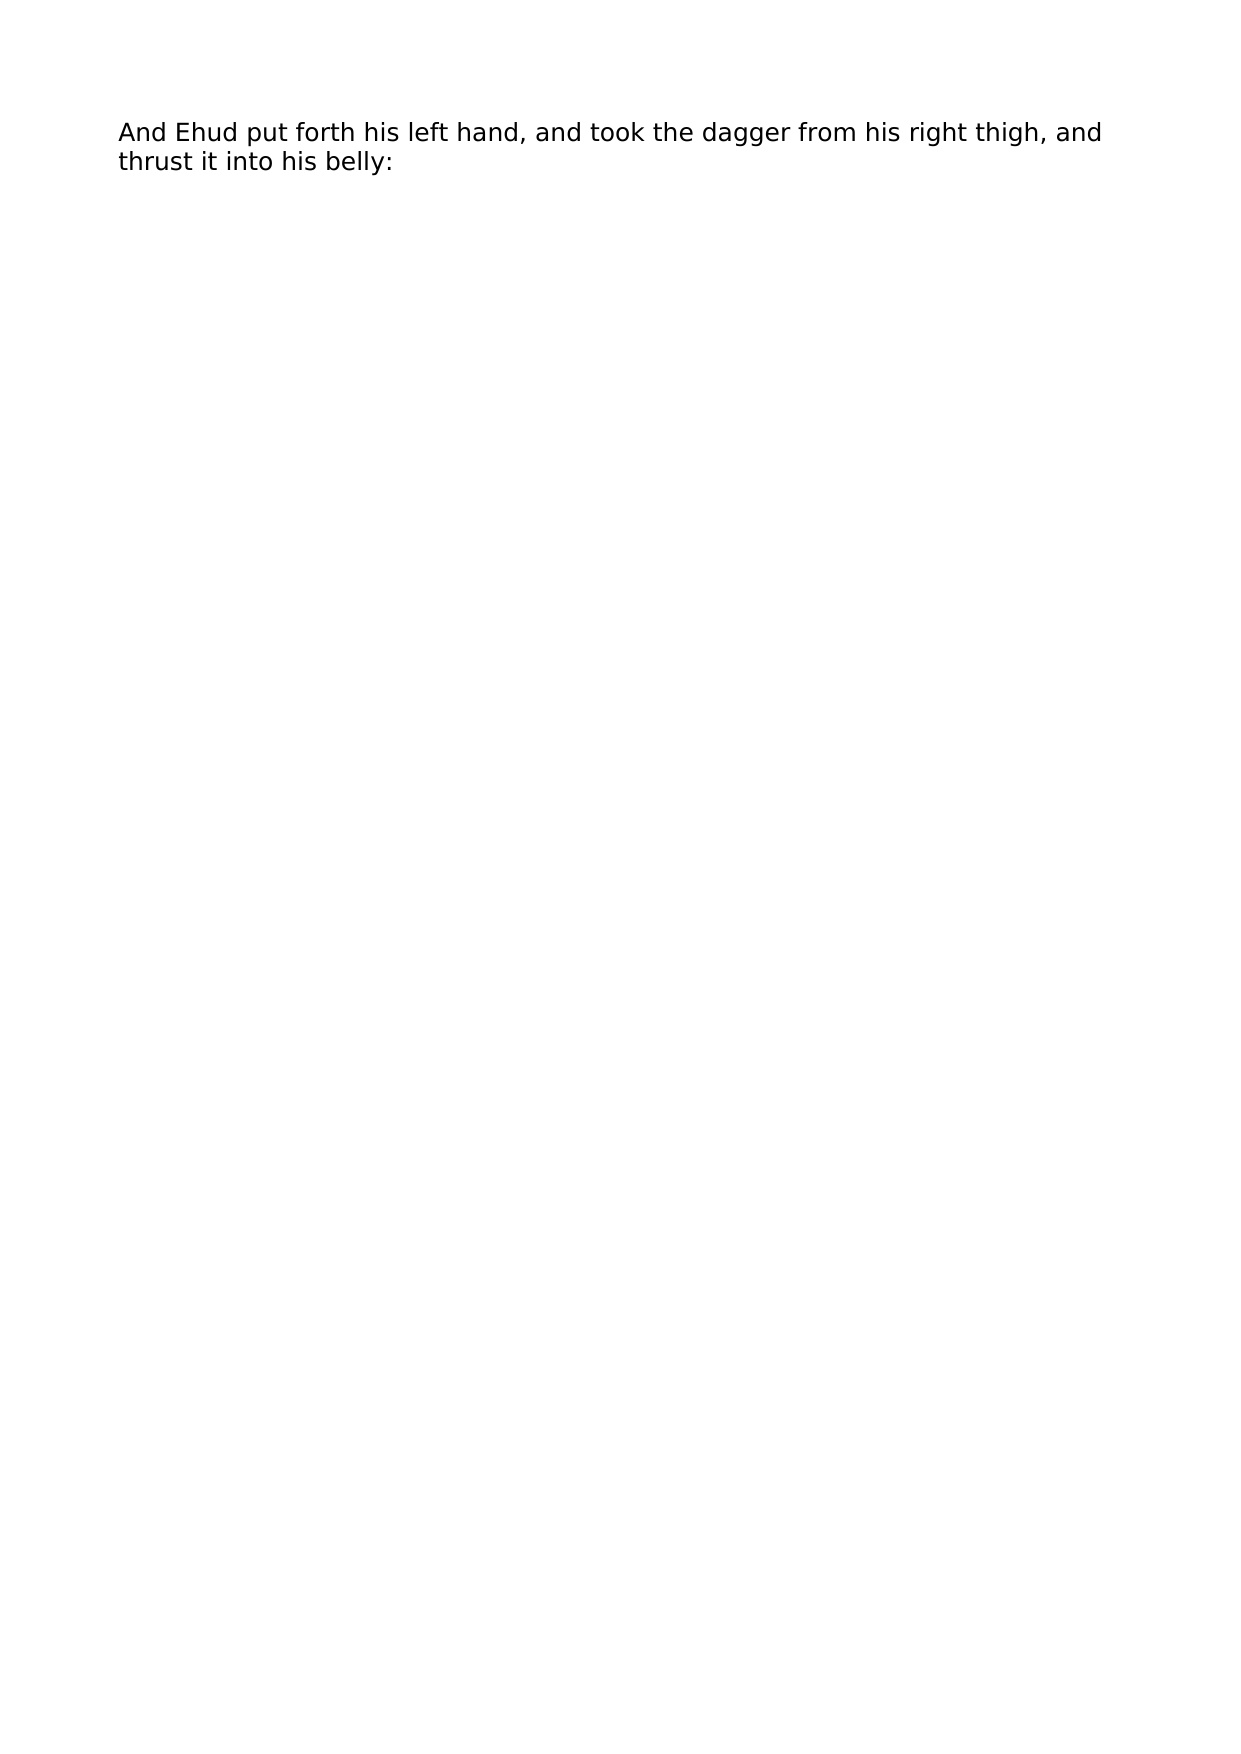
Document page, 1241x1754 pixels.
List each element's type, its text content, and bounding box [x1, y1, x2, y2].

text And Ehud put forth his left hand, and took the dagger from his right thigh, and thrust it into his belly: [118, 118, 1122, 176]
